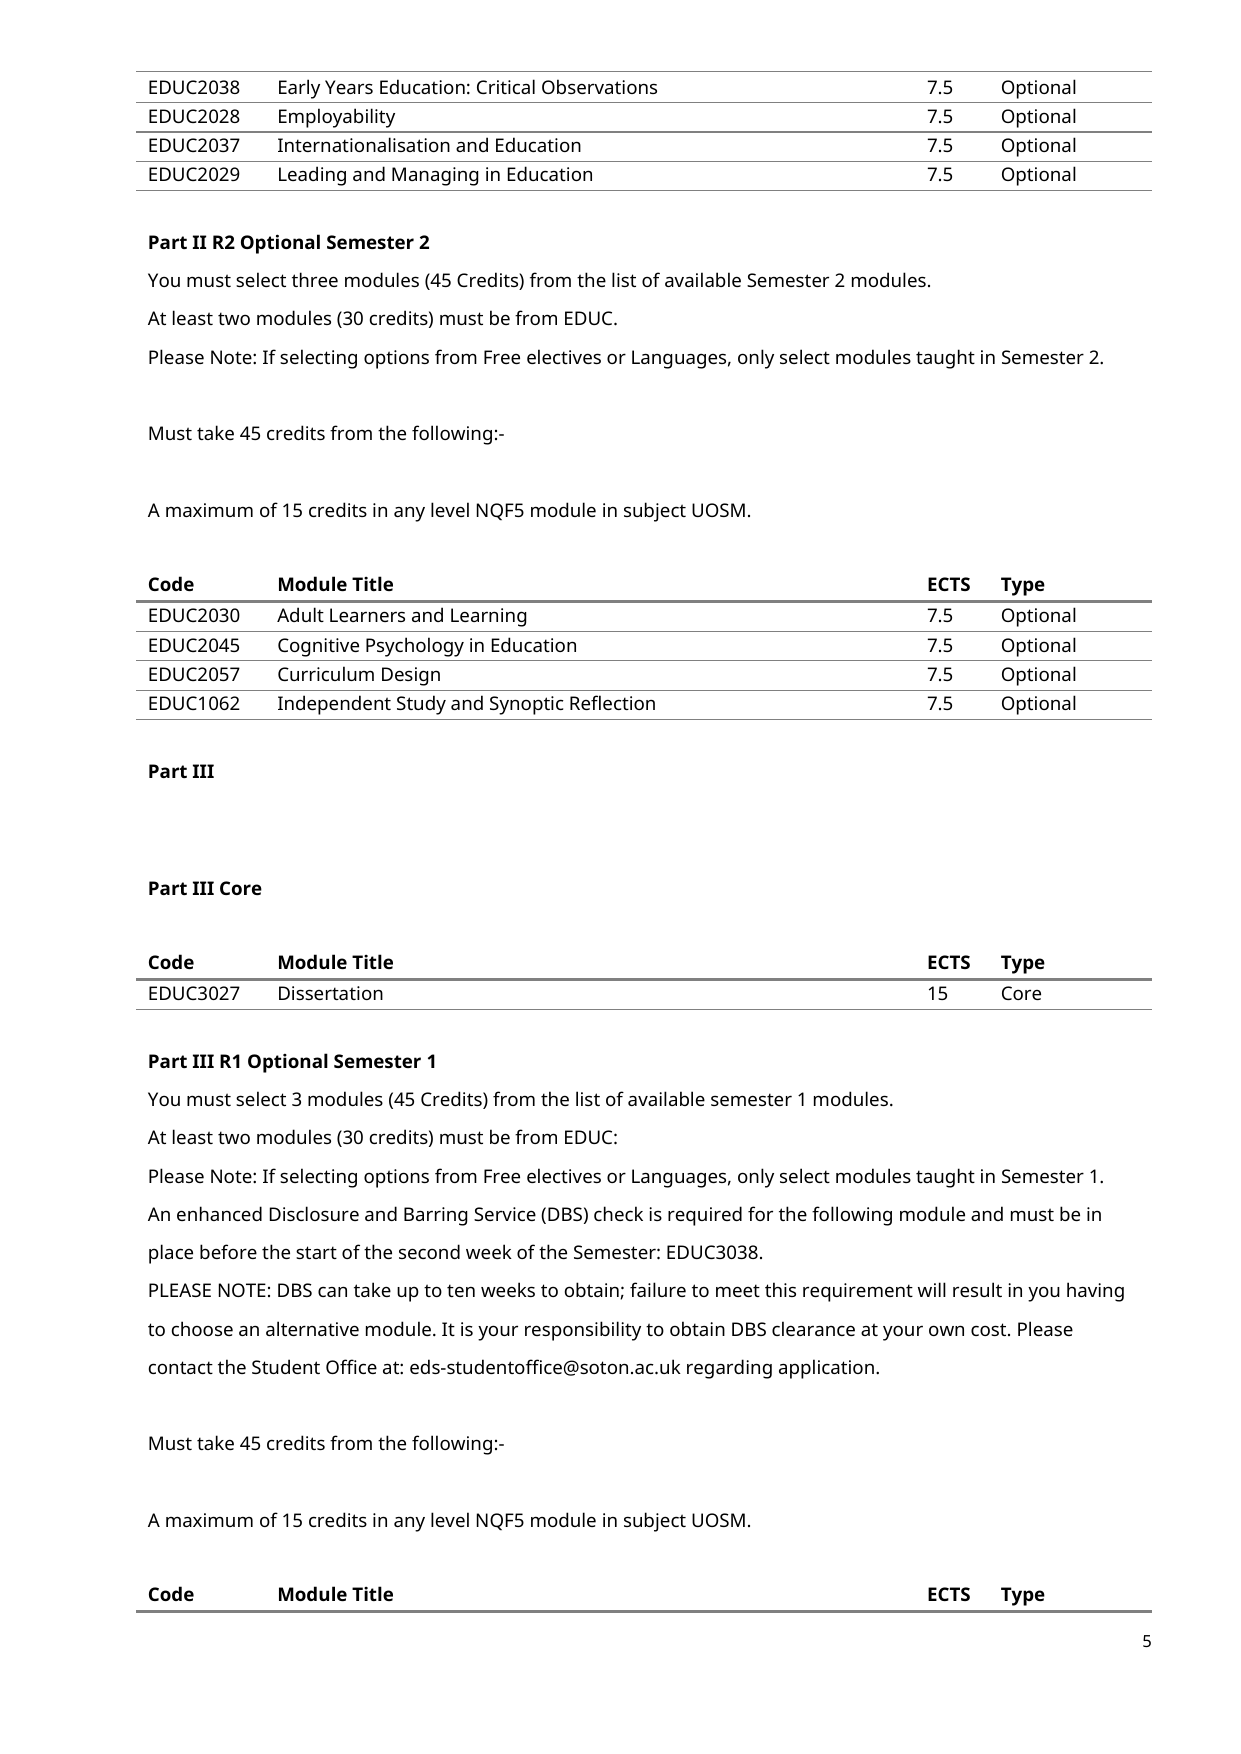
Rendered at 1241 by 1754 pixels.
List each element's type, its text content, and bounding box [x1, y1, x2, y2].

table_cell Curriculum Design [266, 661, 916, 689]
table_cell ECTS [916, 949, 989, 978]
table_cell Part III [136, 720, 1152, 837]
table_cell Type [989, 1581, 1152, 1610]
table_cell 7.5 [916, 603, 989, 631]
table_cell ECTS [916, 571, 989, 599]
table_cell 15 [916, 981, 989, 1009]
table_cell 7.5 [916, 103, 989, 131]
table_cell Part III R1 Optional Semester 1 You must select 3 modules (45 Credits) from the list of available semester 1 modules. At least two modules (30 credits) must be from EDUC: Please Note: If selecting options from Free electives or Languages, only select modules taught in Semester 1. An enhanced Disclosure and Barring Service (DBS) check is required for the following module and must be in place before the start of the second week of the Semester: EDUC3038. PLEASE NOTE: DBS can take up to ten weeks to obtain; failure to meet this requirement will result in you having to choose an alternative module. It is your responsibility to obtain DBS clearance at your own cost. Please contact the Student Office at: eds-studentoffice@soton.ac.uk regarding application. Must take 45 credits from the following:- A maximum of 15 credits in any level NQF5 module in subject UOSM. [136, 1010, 1152, 1581]
table_cell Dissertation [266, 981, 916, 1009]
table_cell Internationalisation and Education [266, 133, 916, 161]
table_cell Part II R2 Optional Semester 2 You must select three modules (45 Credits) from the list of available Semester 2 modules. At least two modules (30 credits) must be from EDUC. Please Note: If selecting options from Free electives or Languages, only select modules taught in Semester 2. Must take 45 credits from the following:- A maximum of 15 credits in any level NQF5 module in subject UOSM. [136, 191, 1152, 571]
table_cell EDUC2045 [136, 632, 266, 660]
table_cell EDUC3027 [136, 981, 266, 1009]
table_cell Optional [989, 133, 1152, 161]
table_cell EDUC1062 [136, 691, 266, 719]
table_cell Code [136, 1581, 266, 1610]
table_cell EDUC2029 [136, 162, 266, 190]
table_cell 7.5 [916, 661, 989, 689]
table_cell EDUC2030 [136, 603, 266, 631]
table_cell Module Title [266, 1581, 916, 1610]
table_cell Module Title [266, 949, 916, 978]
table_cell Optional [989, 103, 1152, 131]
table_cell Type [989, 949, 1152, 978]
table_cell Optional [989, 162, 1152, 190]
table_cell 7.5 [916, 691, 989, 719]
table_cell Independent Study and Synoptic Reflection [266, 691, 916, 719]
table_cell Optional [989, 691, 1152, 719]
table_cell EDUC2037 [136, 133, 266, 161]
table_cell Cognitive Psychology in Education [266, 632, 916, 660]
table_cell 7.5 [916, 133, 989, 161]
table_cell Type [989, 571, 1152, 599]
table_cell 7.5 [916, 72, 989, 102]
table_cell EDUC2057 [136, 661, 266, 689]
table_cell 7.5 [916, 632, 989, 660]
table_cell Optional [989, 603, 1152, 631]
table_cell Core [989, 981, 1152, 1009]
table_cell Optional [989, 72, 1152, 102]
table_cell 7.5 [916, 162, 989, 190]
table_cell Adult Learners and Learning [266, 603, 916, 631]
table_cell Code [136, 571, 266, 599]
table_cell ECTS [916, 1581, 989, 1610]
table_cell Code [136, 949, 266, 978]
table_cell Optional [989, 661, 1152, 689]
table_cell Optional [989, 632, 1152, 660]
table_cell Leading and Managing in Education [266, 162, 916, 190]
table_cell Early Years Education: Critical Observations [266, 72, 916, 102]
table_cell EDUC2028 [136, 103, 266, 131]
table_cell Module Title [266, 571, 916, 599]
table_cell Employability [266, 103, 916, 131]
table_cell EDUC2038 [136, 72, 266, 102]
table_cell Part III Core [136, 837, 1152, 949]
